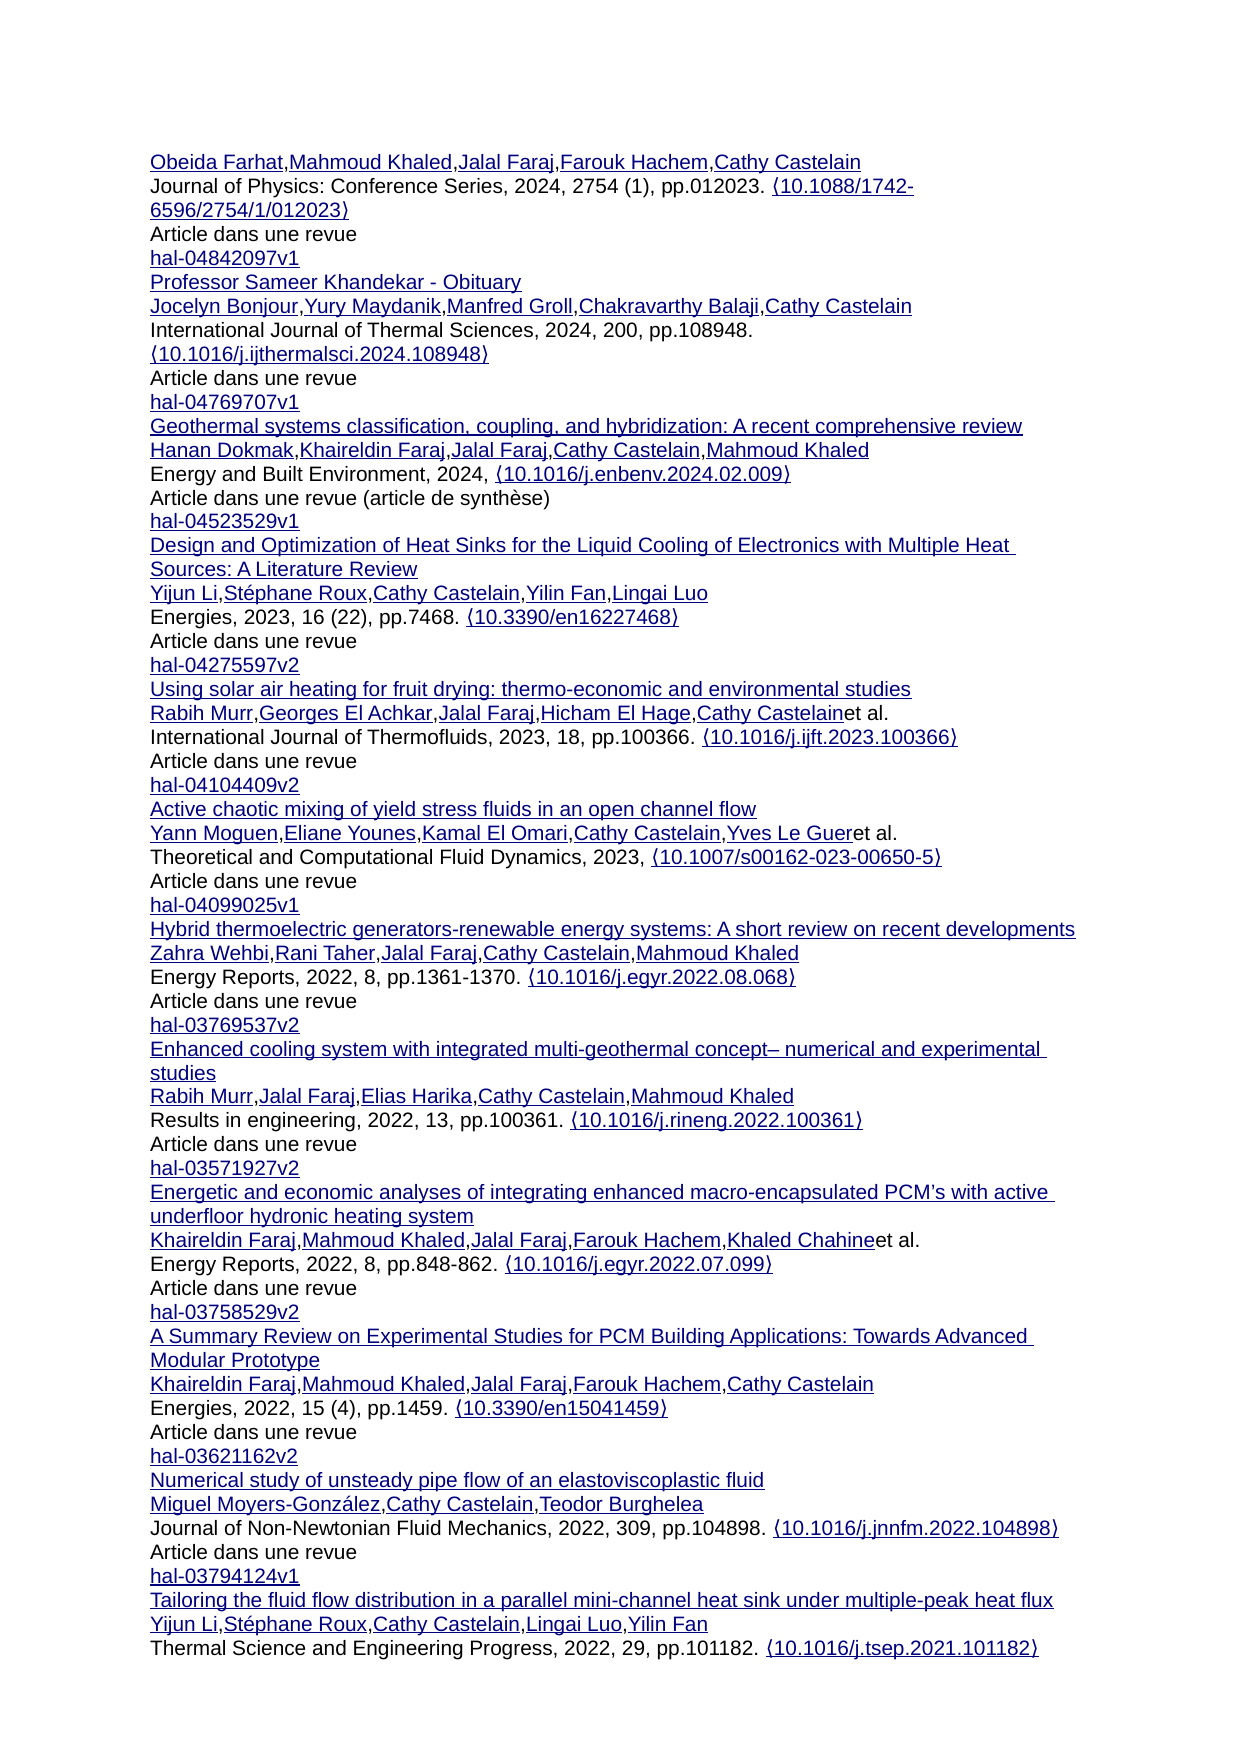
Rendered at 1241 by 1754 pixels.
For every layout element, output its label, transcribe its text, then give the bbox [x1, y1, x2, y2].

table_cell Geothermal systems classification, coupling, and hybridization: A recent comprehensive review Hanan Dokmak,Khaireldin Faraj,Jalal Faraj,Cathy Castelain,Mahmoud Khaled Energy and Built Environment, 2024, ⟨10.1016/j.enbenv.2024.02.009⟩ Article dans une revue (article de synthèse) hal-04523529v1 [150, 414, 1090, 533]
table_cell Numerical study of unsteady pipe flow of an elastoviscoplastic fluid Miguel Moyers-González,Cathy Castelain,Teodor Burghelea Journal of Non-Newtonian Fluid Mechanics, 2022, 309, pp.104898. ⟨10.1016/j.jnnfm.2022.104898⟩ Article dans une revue hal-03794124v1 [150, 1468, 1090, 1587]
table_cell Tailoring the fluid flow distribution in a parallel mini-channel heat sink under multiple-peak heat flux Yijun Li,Stéphane Roux,Cathy Castelain,Lingai Luo,Yilin Fan Thermal Science and Engineering Progress, 2022, 29, pp.101182. ⟨10.1016/j.tsep.2021.101182⟩ [150, 1588, 1090, 1659]
table_cell Design and Optimization of Heat Sinks for the Liquid Cooling of Electronics with Multiple Heat Sources: A Literature Review Yijun Li,Stéphane Roux,Cathy Castelain,Yilin Fan,Lingai Luo Energies, 2023, 16 (22), pp.7468. ⟨10.3390/en16227468⟩ Article dans une revue hal-04275597v2 [150, 533, 1090, 677]
table_cell Obeida Farhat,Mahmoud Khaled,Jalal Faraj,Farouk Hachem,Cathy Castelain Journal of Physics: Conference Series, 2024, 2754 (1), pp.012023. ⟨10.1088/1742-6596/2754/1/012023⟩ Article dans une revue hal-04842097v1 [150, 150, 1090, 270]
table_cell Energetic and economic analyses of integrating enhanced macro-encapsulated PCM’s with active underfloor hydronic heating system Khaireldin Faraj,Mahmoud Khaled,Jalal Faraj,Farouk Hachem,Khaled Chahineet al. Energy Reports, 2022, 8, pp.848-862. ⟨10.1016/j.egyr.2022.07.099⟩ Article dans une revue hal-03758529v2 [150, 1180, 1090, 1324]
table_cell Active chaotic mixing of yield stress fluids in an open channel flow Yann Moguen,Eliane Younes,Kamal El Omari,Cathy Castelain,Yves Le Gueret al. Theoretical and Computational Fluid Dynamics, 2023, ⟨10.1007/s00162-023-00650-5⟩ Article dans une revue hal-04099025v1 [150, 797, 1090, 917]
table_cell Professor Sameer Khandekar - Obituary Jocelyn Bonjour,Yury Maydanik,Manfred Groll,Chakravarthy Balaji,Cathy Castelain International Journal of Thermal Sciences, 2024, 200, pp.108948. ⟨10.1016/j.ijthermalsci.2024.108948⟩ Article dans une revue hal-04769707v1 [150, 270, 1090, 413]
table_cell Using solar air heating for fruit drying: thermo-economic and environmental studies Rabih Murr,Georges El Achkar,Jalal Faraj,Hicham El Hage,Cathy Castelainet al. International Journal of Thermofluids, 2023, 18, pp.100366. ⟨10.1016/j.ijft.2023.100366⟩ Article dans une revue hal-04104409v2 [150, 677, 1090, 797]
table_cell A Summary Review on Experimental Studies for PCM Building Applications: Towards Advanced Modular Prototype Khaireldin Faraj,Mahmoud Khaled,Jalal Faraj,Farouk Hachem,Cathy Castelain Energies, 2022, 15 (4), pp.1459. ⟨10.3390/en15041459⟩ Article dans une revue hal-03621162v2 [150, 1324, 1090, 1468]
table_cell Enhanced cooling system with integrated multi-geothermal concept– numerical and experimental studies Rabih Murr,Jalal Faraj,Elias Harika,Cathy Castelain,Mahmoud Khaled Results in engineering, 2022, 13, pp.100361. ⟨10.1016/j.rineng.2022.100361⟩ Article dans une revue hal-03571927v2 [150, 1036, 1090, 1180]
table_cell Hybrid thermoelectric generators-renewable energy systems: A short review on recent developments Zahra Wehbi,Rani Taher,Jalal Faraj,Cathy Castelain,Mahmoud Khaled Energy Reports, 2022, 8, pp.1361-1370. ⟨10.1016/j.egyr.2022.08.068⟩ Article dans une revue hal-03769537v2 [150, 917, 1090, 1036]
